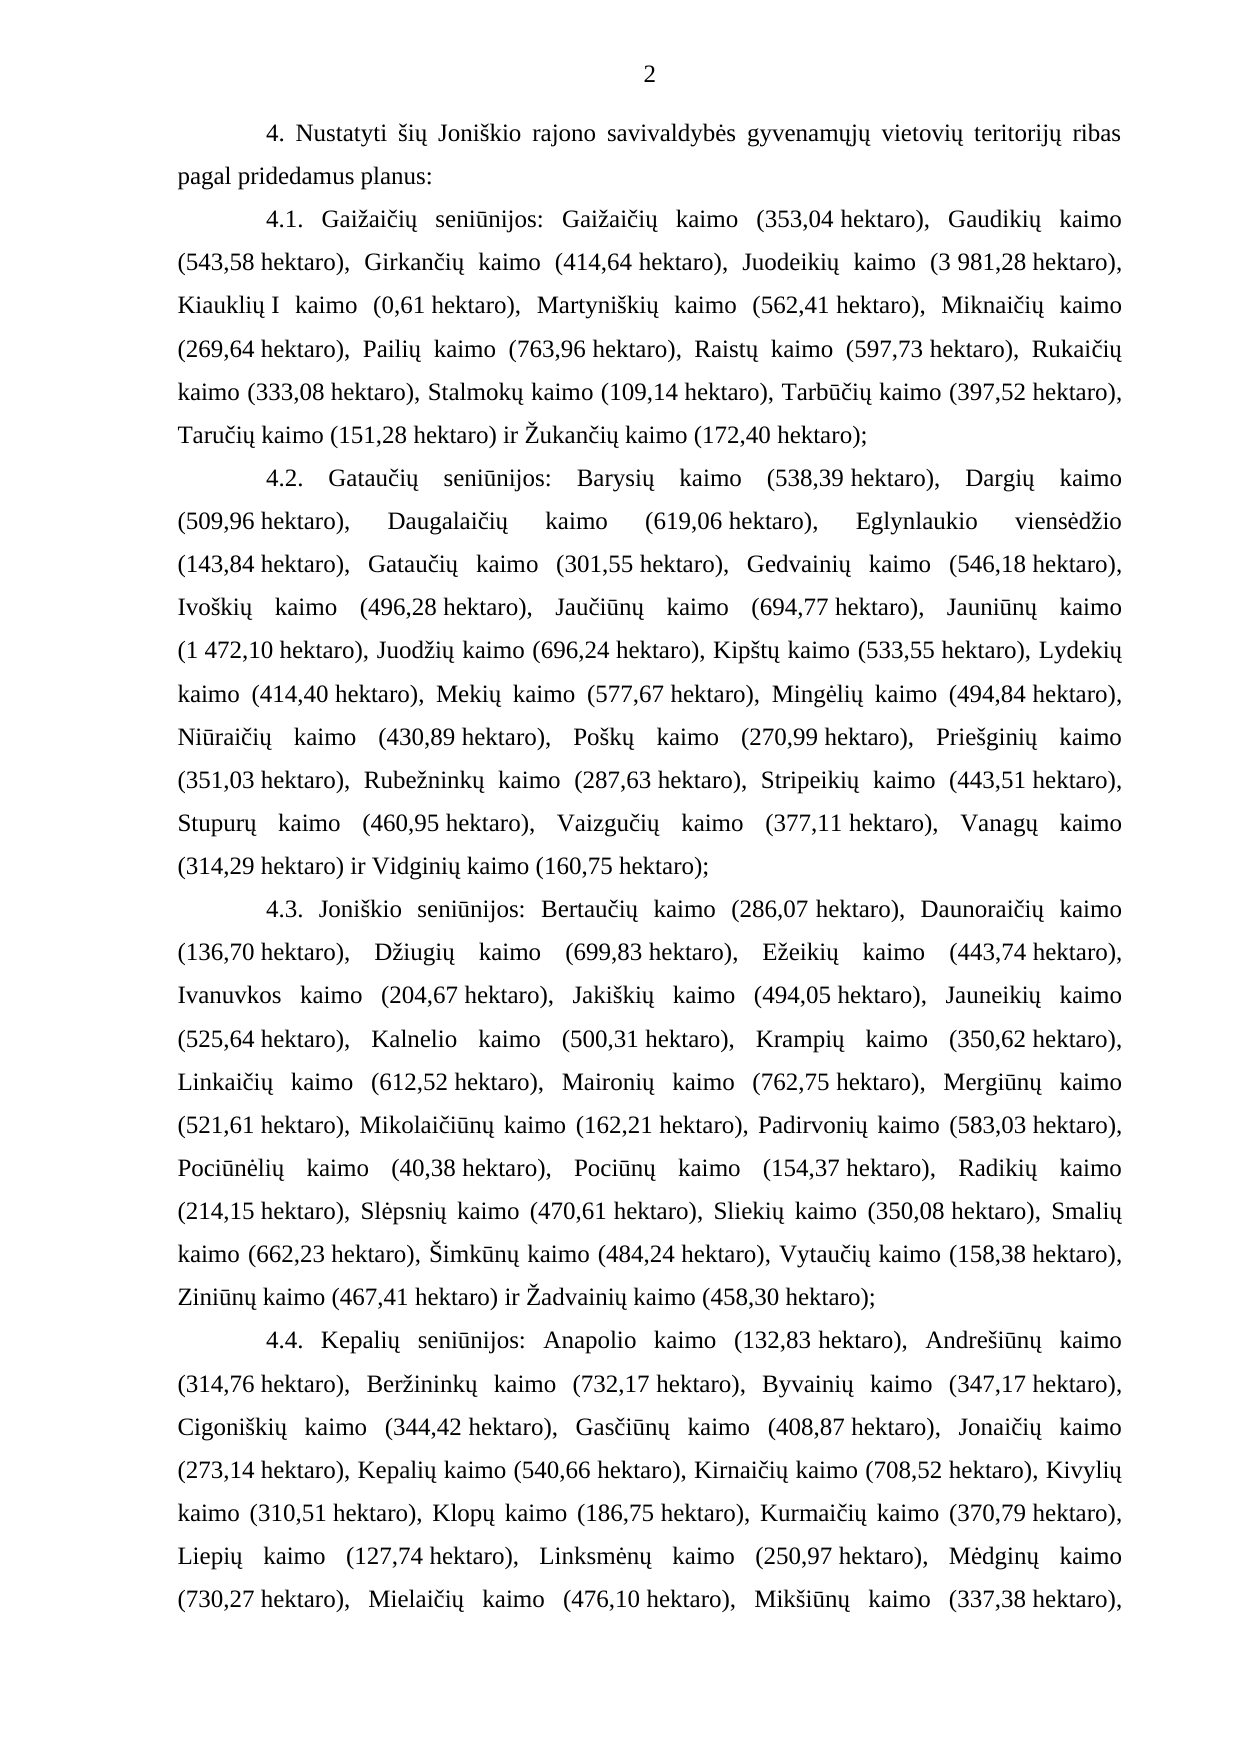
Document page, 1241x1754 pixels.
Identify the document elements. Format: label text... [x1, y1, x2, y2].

text 4.1. Gaižaičių seniūnijos: Gaižaičių kaimo (353,04 hektaro), Gaudikių kaimo (543,58 hektaro), Girkančių kaimo (414,64 hektaro), Juodeikių kaimo (3 981,28 hektaro), Kiauklių I kaimo (0,61 hektaro), Martyniškių kaimo (562,41 hektaro), Miknaičių kaimo (269,64 hektaro), Pailių kaimo (763,96 hektaro), Raistų kaimo (597,73 hektaro), Rukaičių kaimo (333,08 hektaro), Stalmokų kaimo (109,14 hektaro), Tarbūčių kaimo (397,52 hektaro), Taručių kaimo (151,28 hektaro) ir Žukančių kaimo (172,40 hektaro); [177, 204, 1122, 449]
text 4.3. Joniškio seniūnijos: Bertaučių kaimo (286,07 hektaro), Daunoraičių kaimo (136,70 hektaro), Džiugių kaimo (699,83 hektaro), Ežeikių kaimo (443,74 hektaro), Ivanuvkos kaimo (204,67 hektaro), Jakiškių kaimo (494,05 hektaro), Jauneikių kaimo (525,64 hektaro), Kalnelio kaimo (500,31 hektaro), Krampių kaimo (350,62 hektaro), Linkaičių kaimo (612,52 hektaro), Maironių kaimo (762,75 hektaro), Mergiūnų kaimo (521,61 hektaro), Mikolaičiūnų kaimo (162,21 hektaro), Padirvonių kaimo (583,03 hektaro), Pociūnėlių kaimo (40,38 hektaro), Pociūnų kaimo (154,37 hektaro), Radikių kaimo (214,15 hektaro), Slėpsnių kaimo (470,61 hektaro), Sliekių kaimo (350,08 hektaro), Smalių kaimo (662,23 hektaro), Šimkūnų kaimo (484,24 hektaro), Vytaučių kaimo (158,38 hektaro), Ziniūnų kaimo (467,41 hektaro) ir Žadvainių kaimo (458,30 hektaro); [177, 894, 1122, 1311]
text 4.4. Kepalių seniūnijos: Anapolio kaimo (132,83 hektaro), Andrešiūnų kaimo (314,76 hektaro), Beržininkų kaimo (732,17 hektaro), Byvainių kaimo (347,17 hektaro), Cigoniškių kaimo (344,42 hektaro), Gasčiūnų kaimo (408,87 hektaro), Jonaičių kaimo (273,14 hektaro), Kepalių kaimo (540,66 hektaro), Kirnaičių kaimo (708,52 hektaro), Kivylių kaimo (310,51 hektaro), Klopų kaimo (186,75 hektaro), Kurmaičių kaimo (370,79 hektaro), Liepių kaimo (127,74 hektaro), Linksmėnų kaimo (250,97 hektaro), Mėdginų kaimo (730,27 hektaro), Mielaičių kaimo (476,10 hektaro), Mikšiūnų kaimo (337,38 hektaro), [177, 1326, 1122, 1613]
text 4.2. Gataučių seniūnijos: Barysių kaimo (538,39 hektaro), Dargių kaimo (509,96 hektaro), Daugalaičių kaimo (619,06 hektaro), Eglynlaukio viensėdžio (143,84 hektaro), Gataučių kaimo (301,55 hektaro), Gedvainių kaimo (546,18 hektaro), Ivoškių kaimo (496,28 hektaro), Jaučiūnų kaimo (694,77 hektaro), Jauniūnų kaimo (1 472,10 hektaro), Juodžių kaimo (696,24 hektaro), Kipštų kaimo (533,55 hektaro), Lydekių kaimo (414,40 hektaro), Mekių kaimo (577,67 hektaro), Mingėlių kaimo (494,84 hektaro), Niūraičių kaimo (430,89 hektaro), Poškų kaimo (270,99 hektaro), Priešginių kaimo (351,03 hektaro), Rubežninkų kaimo (287,63 hektaro), Stripeikių kaimo (443,51 hektaro), Stupurų kaimo (460,95 hektaro), Vaizgučių kaimo (377,11 hektaro), Vanagų kaimo (314,29 hektaro) ir Vidginių kaimo (160,75 hektaro); [177, 463, 1122, 880]
text 4. Nustatyti šių Joniškio rajono savivaldybės gyvenamųjų vietovių teritorijų ribas pagal pridedamus planus: [177, 118, 1122, 190]
